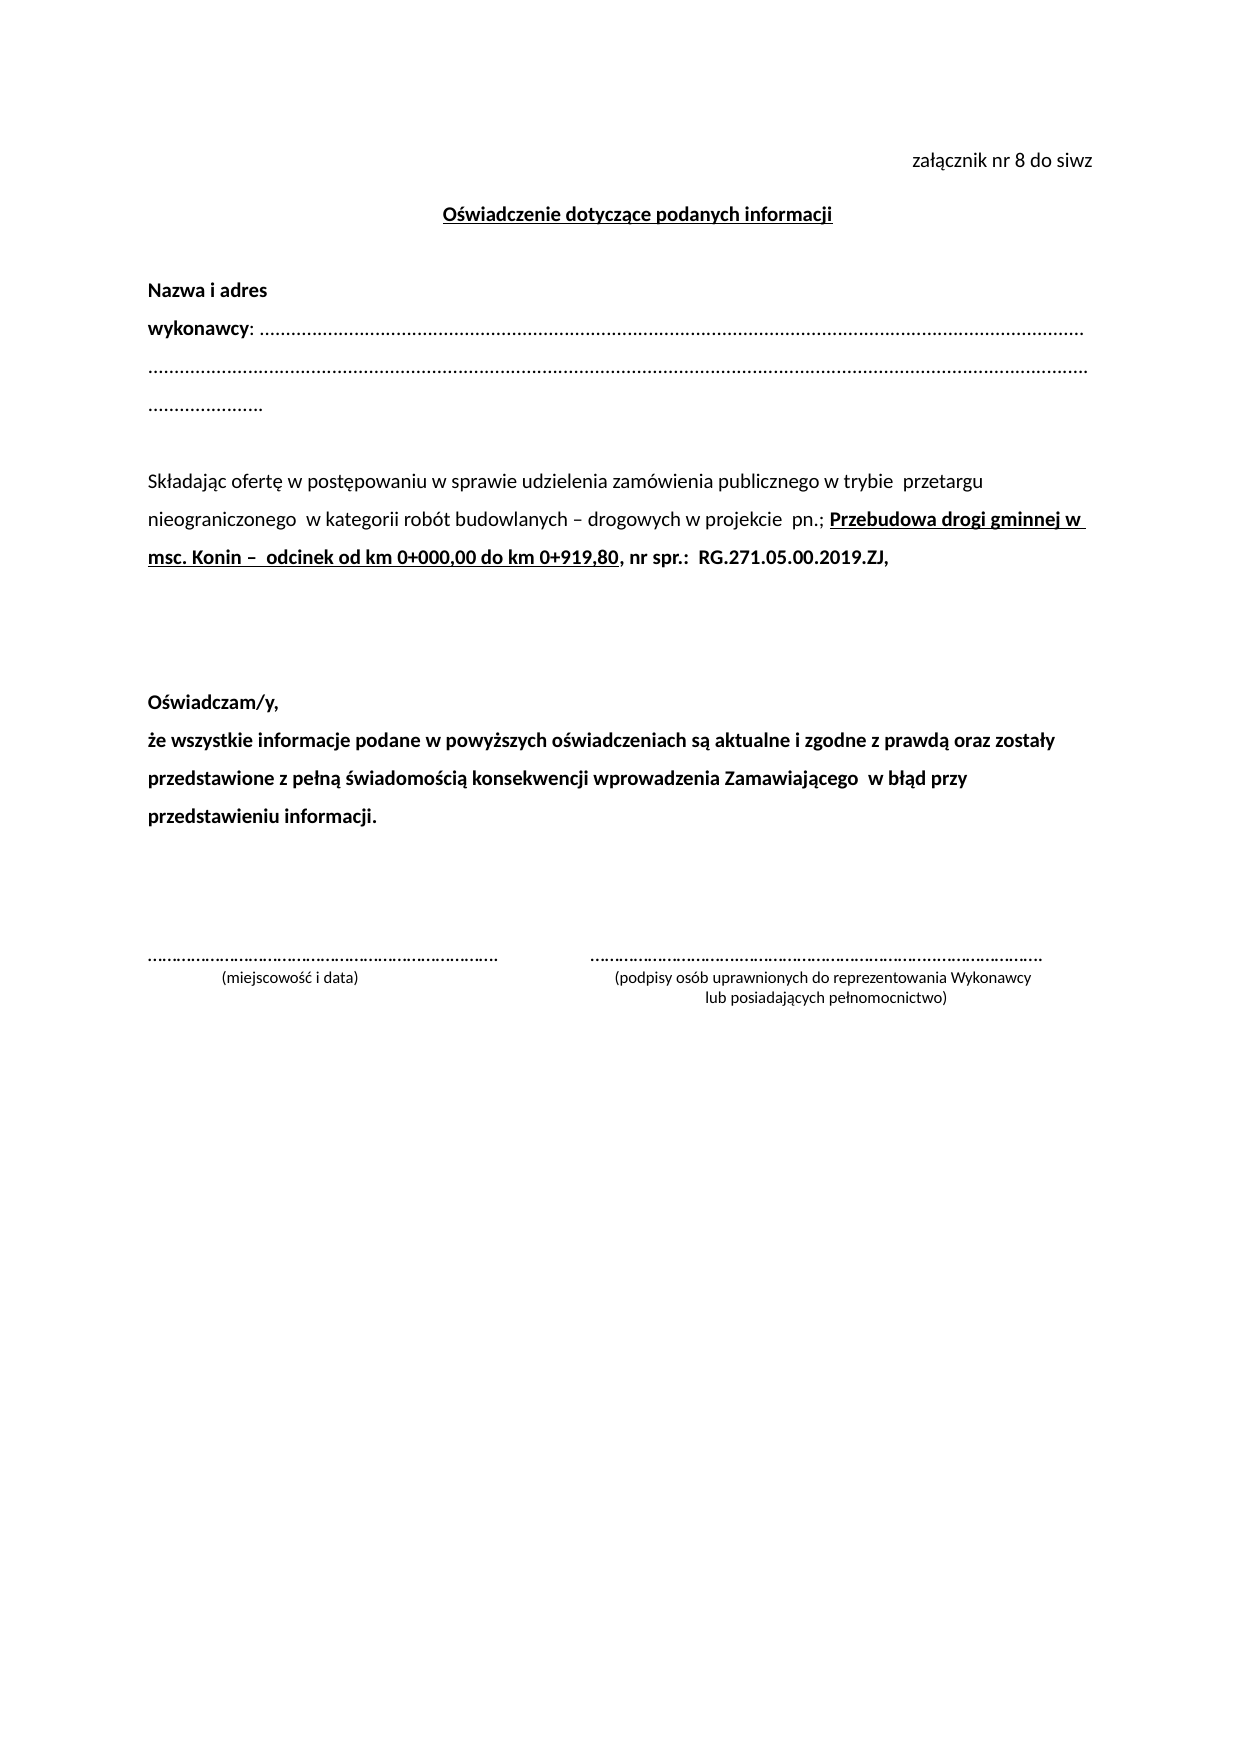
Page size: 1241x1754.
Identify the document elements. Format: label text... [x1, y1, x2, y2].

text załącznik nr 8 do siwz [148, 148, 1093, 201]
text Oświadczenie dotyczące podanych informacji [148, 201, 1093, 226]
text Oświadczam/y, że wszystkie informacje podane w powyższych oświadczeniach są aktualne i zgodne z prawdą oraz zostały przedstawione z pełną świadomością konsekwencji wprowadzenia Zamawiającego w błąd przy przedstawieniu informacji. [148, 689, 1090, 829]
text Nazwa i adres wykonawcy: ...................................................................................................................................................................................................................................................................................................................................................................... Składając ofertę w postępowaniu w sprawie udzielenia zamówienia publicznego w trybie przetargu nieograniczonego w kategorii robót budowlanych – drogowych w projekcie pn.; Przebudowa drogi gminnej w msc. Konin – odcinek od km 0+000,00 do km 0+919,80, nr spr.: RG.271.05.00.2019.ZJ, [148, 277, 1090, 612]
text ………………………………………………………………. ………………………….…………………………………..…………………. (miejscowość i data) (podpisy osób uprawnionych do reprezentowania Wykonawcy lub posiadających pełnomocnictwo) [148, 942, 1093, 1008]
